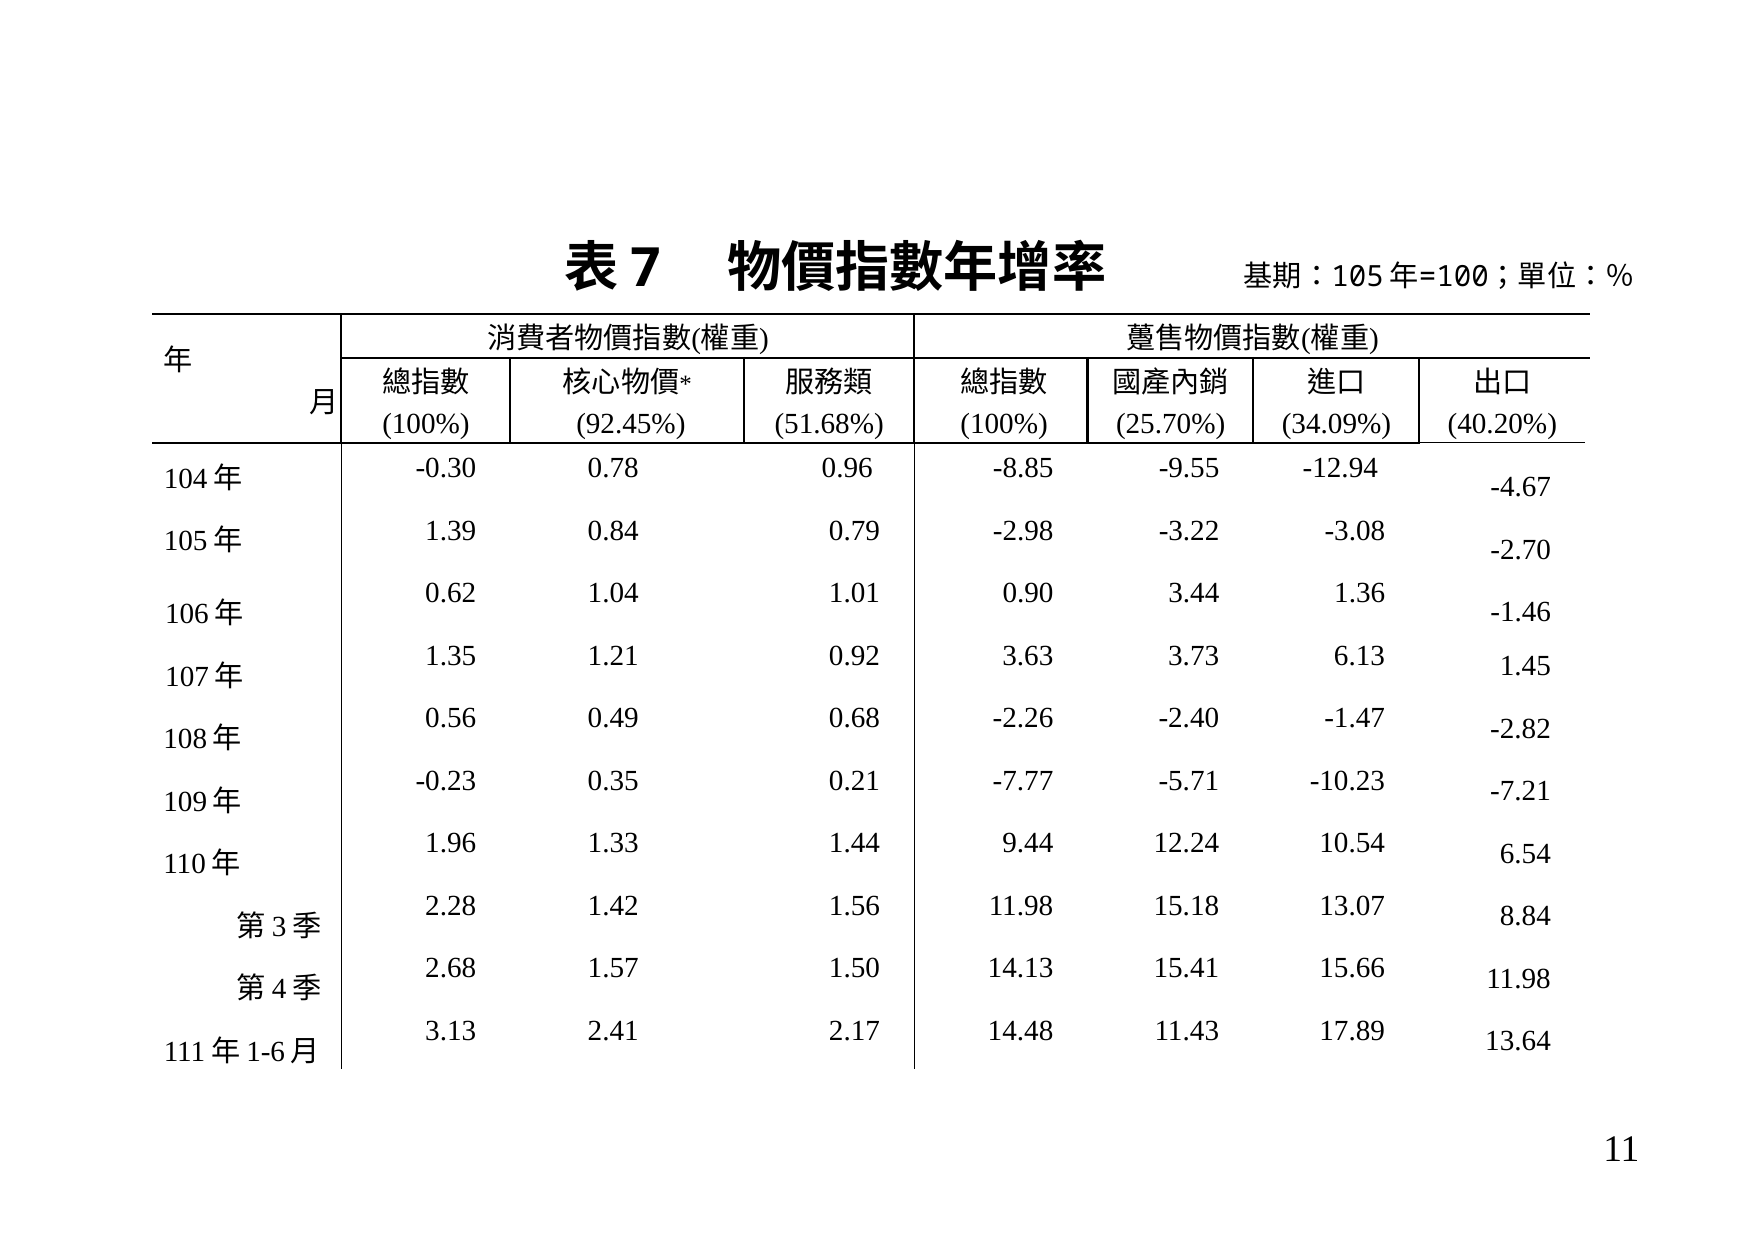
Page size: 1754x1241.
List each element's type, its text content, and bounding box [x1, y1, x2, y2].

table_cell 2.17 [744, 1007, 914, 1069]
table_cell 服務類(51.68%) [745, 359, 913, 442]
table_cell -12.94 [1253, 444, 1419, 507]
table_cell 111年1-6月 [152, 1007, 341, 1069]
table_cell [673, 569, 744, 632]
table_header 消費者物價指數(權重) [342, 315, 913, 357]
table_cell 進口(34.09%) [1254, 359, 1418, 442]
table_cell 1.56 [744, 882, 914, 944]
table_cell 1.44 [744, 819, 914, 882]
table_cell 105年 [152, 507, 341, 569]
table_cell 1.21 [510, 632, 673, 694]
table_cell 106年 [152, 569, 341, 632]
table_cell -7.21 [1419, 757, 1585, 819]
table_cell 1.57 [510, 944, 673, 1007]
table_cell [673, 444, 744, 507]
table_cell 1.39 [342, 507, 510, 569]
table_cell 3.73 [1088, 632, 1253, 694]
table_cell [1585, 819, 1590, 882]
table_cell -2.82 [1419, 694, 1585, 757]
table_cell 13.07 [1253, 882, 1419, 944]
table_cell 14.48 [915, 1007, 1087, 1069]
table_cell 11.98 [1419, 944, 1585, 1007]
table_cell -5.71 [1088, 757, 1253, 819]
table_cell 3.44 [1088, 569, 1253, 632]
table_cell 0.90 [915, 569, 1087, 632]
table_cell 0.49 [510, 694, 673, 757]
table_cell -1.46 [1419, 569, 1585, 632]
table_cell 1.35 [342, 632, 510, 694]
table_header 年 月 [152, 315, 340, 442]
table_cell 1.50 [744, 944, 914, 1007]
table_cell 15.66 [1253, 944, 1419, 1007]
table_cell 11.98 [915, 882, 1087, 944]
table_cell 出口(40.20%) [1420, 359, 1585, 442]
table_cell 總指數 (100%) [915, 359, 1086, 442]
table_cell 3.63 [915, 632, 1087, 694]
table_cell [1585, 507, 1590, 569]
table_cell [673, 944, 744, 1007]
table_cell 0.78 [510, 444, 673, 507]
table_cell -2.40 [1088, 694, 1253, 757]
table_cell [1585, 632, 1590, 694]
table_cell 2.41 [510, 1007, 673, 1069]
table_cell 13.64 [1419, 1007, 1585, 1069]
table_cell -10.23 [1253, 757, 1419, 819]
table_cell 1.42 [510, 882, 673, 944]
table_cell -0.30 [342, 444, 510, 507]
table_cell 6.54 [1419, 819, 1585, 882]
table_cell 12.24 [1088, 819, 1253, 882]
table_cell 15.18 [1088, 882, 1253, 944]
table_cell 0.35 [510, 757, 673, 819]
table_cell [1585, 694, 1590, 757]
table_cell 15.41 [1088, 944, 1253, 1007]
table_cell [1585, 757, 1590, 819]
table_cell 2.68 [342, 944, 510, 1007]
table_cell 110年 [152, 819, 341, 882]
table_cell 0.79 [744, 507, 914, 569]
table_cell [1585, 1007, 1590, 1069]
table_cell [673, 757, 744, 819]
table_cell 1.04 [510, 569, 673, 632]
table_cell -2.26 [915, 694, 1087, 757]
table_cell [673, 819, 744, 882]
table_cell 1.45 [1419, 632, 1585, 694]
table_cell -1.47 [1253, 694, 1419, 757]
table_cell [673, 507, 744, 569]
table_cell -3.22 [1088, 507, 1253, 569]
table_cell 0.56 [342, 694, 510, 757]
table_cell 國產內銷(25.70%) [1089, 359, 1252, 442]
table_cell 1.36 [1253, 569, 1419, 632]
table_cell -8.85 [915, 444, 1087, 507]
table_cell 17.89 [1253, 1007, 1419, 1069]
table_cell -2.98 [915, 507, 1087, 569]
table_cell [1585, 359, 1590, 442]
table_cell -7.77 [915, 757, 1087, 819]
table_cell 0.21 [744, 757, 914, 819]
table_cell 8.84 [1419, 882, 1585, 944]
table_cell 第4季 [152, 944, 341, 1007]
table_cell 109年 [152, 757, 341, 819]
table_cell 6.13 [1253, 632, 1419, 694]
table_cell 0.62 [342, 569, 510, 632]
table_cell [1585, 944, 1590, 1007]
table_cell 107年 [152, 632, 341, 694]
table_cell 1.01 [744, 569, 914, 632]
table_cell [673, 694, 744, 757]
table_cell [1585, 442, 1590, 507]
table_cell 1.33 [510, 819, 673, 882]
table_cell 0.84 [510, 507, 673, 569]
table_cell 11.43 [1088, 1007, 1253, 1069]
table_cell [1585, 882, 1590, 944]
table_cell -4.67 [1419, 443, 1585, 507]
table_cell 3.13 [342, 1007, 510, 1069]
table_cell -3.08 [1253, 507, 1419, 569]
table_cell 核心物價* (92.45%) [511, 359, 743, 442]
table_cell [673, 632, 744, 694]
table_cell 9.44 [915, 819, 1087, 882]
table_cell 10.54 [1253, 819, 1419, 882]
table_cell 0.96 [744, 444, 914, 507]
table_cell -2.70 [1419, 507, 1585, 569]
table_header 躉售物價指數(權重) [915, 315, 1590, 357]
table_cell 第3季 [152, 882, 341, 944]
table_cell -9.55 [1088, 444, 1253, 507]
table_cell [673, 882, 744, 944]
table_cell -0.23 [342, 757, 510, 819]
subtitle 表7 物價指數年增率 基期：105年=100；單位：％ [103, 188, 1639, 313]
table_cell 0.92 [744, 632, 914, 694]
table_cell 104年 [152, 444, 341, 507]
table_cell 0.68 [744, 694, 914, 757]
table_cell 1.96 [342, 819, 510, 882]
table_cell [1585, 569, 1590, 632]
table_cell [673, 1007, 744, 1069]
table_cell 108年 [152, 694, 341, 757]
table_cell 14.13 [915, 944, 1087, 1007]
table_cell 2.28 [342, 882, 510, 944]
table_cell 總指數 (100%) [342, 359, 509, 442]
